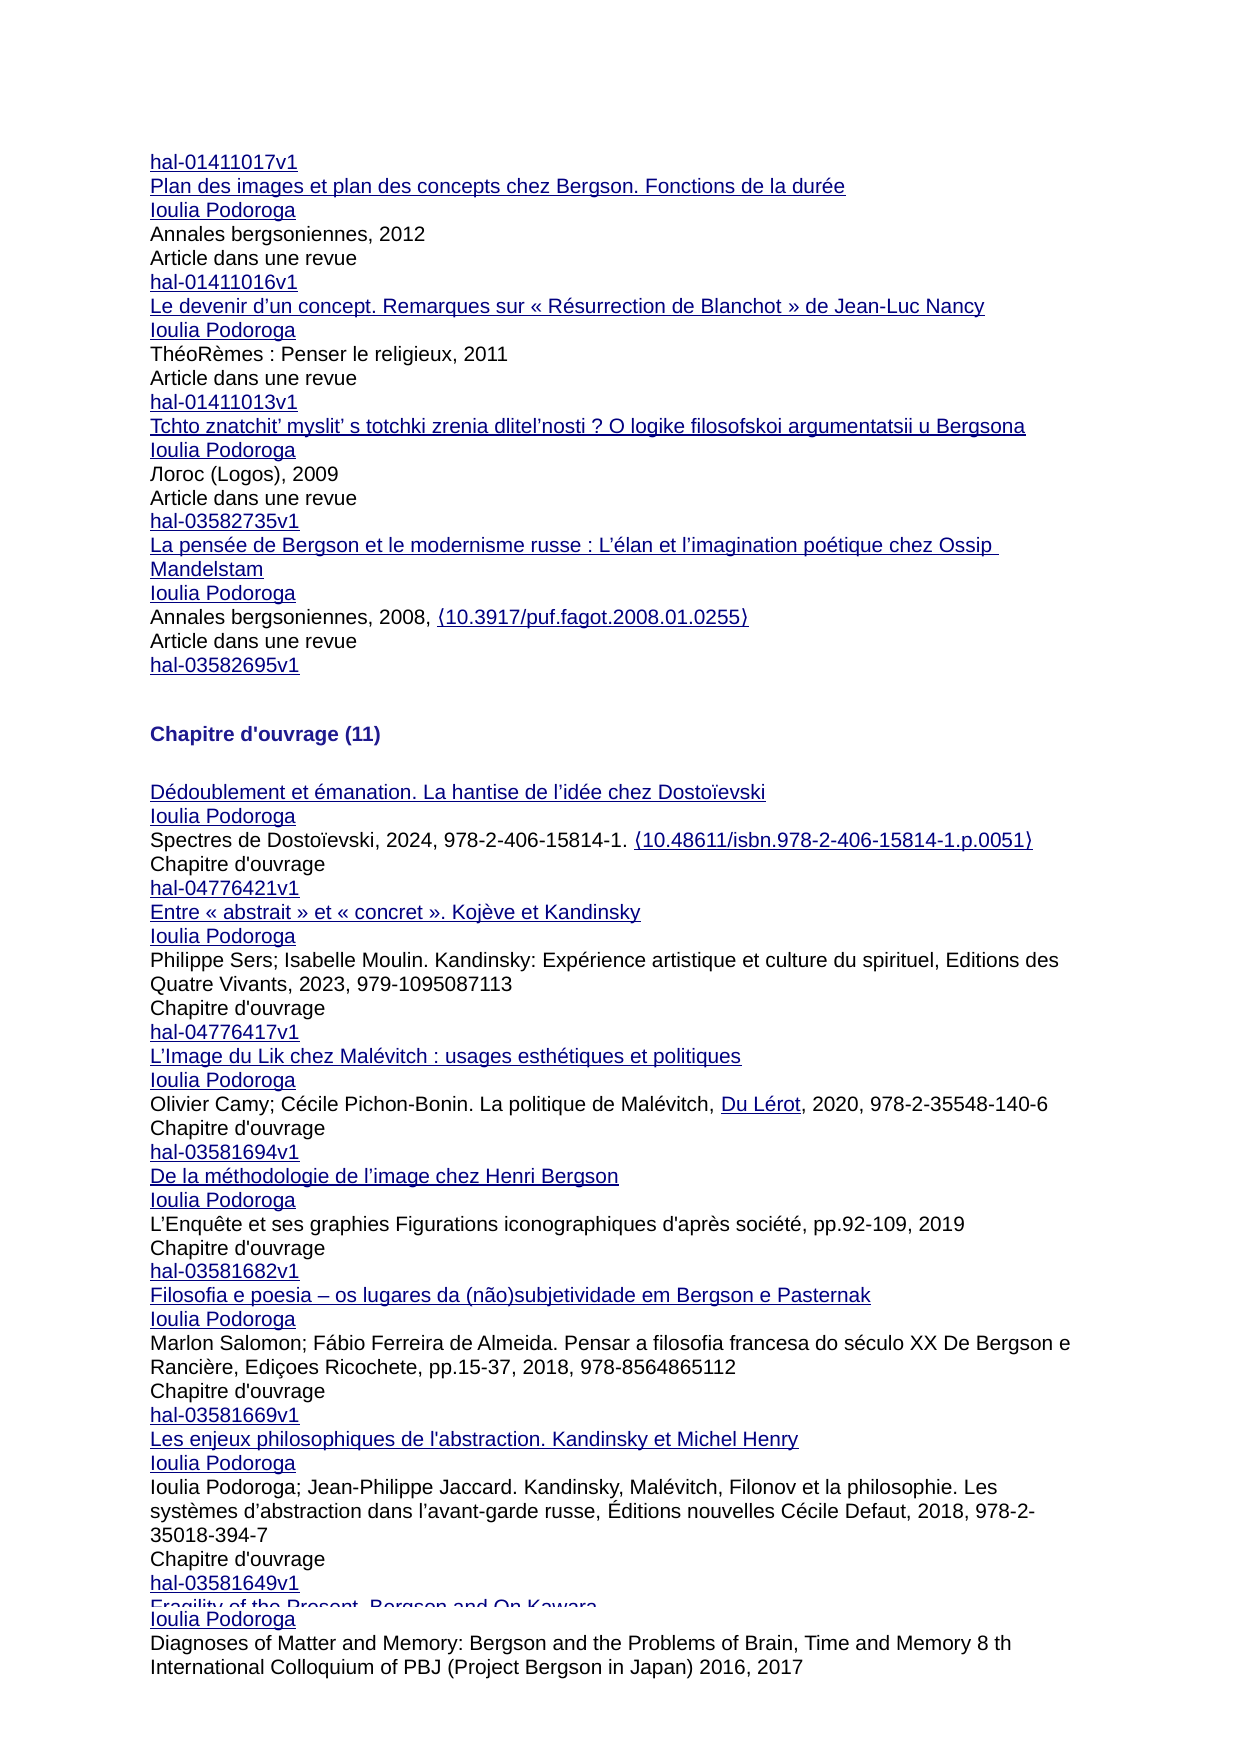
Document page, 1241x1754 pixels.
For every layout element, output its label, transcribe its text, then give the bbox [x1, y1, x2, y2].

table_header Dédoublement et émanation. La hantise de l’idée chez Dostoïevski Ioulia Podoroga Spectres de Dostoïevski, 2024, 978-2-406-15814-1. ⟨10.48611/isbn.978-2-406-15814-1.p.0051⟩ Chapitre d'ouvrage hal-04776421v1 [150, 780, 1090, 900]
table_cell hal-01411017v1 [150, 150, 1090, 174]
table_cell Les enjeux philosophiques de l'abstraction. Kandinsky et Michel Henry Ioulia Podoroga Ioulia Podoroga; Jean-Philippe Jaccard. Kandinsky, Malévitch, Filonov et la philosophie. Les systèmes d’abstraction dans l’avant-garde russe, Éditions nouvelles Cécile Defaut, 2018, 978-2-35018-394-7 Chapitre d'ouvrage hal-03581649v1 [150, 1427, 1090, 1595]
table_cell Entre « abstrait » et « concret ». Kojève et Kandinsky Ioulia Podoroga Philippe Sers; Isabelle Moulin. Kandinsky: Expérience artistique et culture du spirituel, Editions des Quatre Vivants, 2023, 979-1095087113 Chapitre d'ouvrage hal-04776417v1 [150, 900, 1090, 1044]
table_cell Fragility of the Present. Bergson and On Kawara Ioulia Podoroga Diagnoses of Matter and Memory: Bergson and the Problems of Brain, Time and Memory 8 th International Colloquium of PBJ (Project Bergson in Japan) 2016, 2017 [150, 1595, 1090, 1679]
table_cell L’Image du Lik chez Malévitch : usages esthétiques et politiques Ioulia Podoroga Olivier Camy; Cécile Pichon-Bonin. La politique de Malévitch, Du Lérot, 2020, 978-2-35548-140-6 Chapitre d'ouvrage hal-03581694v1 [150, 1044, 1090, 1163]
table_cell Plan des images et plan des concepts chez Bergson. Fonctions de la durée Ioulia Podoroga Annales bergsoniennes, 2012 Article dans une revue hal-01411016v1 [150, 174, 1090, 294]
subtitle Chapitre d'ouvrage (11) [150, 722, 1090, 746]
table_cell De la méthodologie de l’image chez Henri Bergson Ioulia Podoroga L’Enquête et ses graphies Figurations iconographiques d'après société, pp.92-109, 2019 Chapitre d'ouvrage hal-03581682v1 [150, 1164, 1090, 1283]
table_cell Tchto znatchit’ myslit’ s totchki zrenia dlitel’nosti ? O logike filosofskoi argumentatsii u Bergsona Ioulia Podoroga Логос (Logos), 2009 Article dans une revue hal-03582735v1 [150, 414, 1090, 533]
table_cell Filosofia e poesia – os lugares da (não)subjetividade em Bergson e Pasternak Ioulia Podoroga Marlon Salomon; Fábio Ferreira de Almeida. Pensar a filosofia francesa do século XX De Bergson e Rancière, Ediçoes Ricochete, pp.15-37, 2018, 978-8564865112 Chapitre d'ouvrage hal-03581669v1 [150, 1283, 1090, 1427]
table_cell Le devenir d’un concept. Remarques sur « Résurrection de Blanchot » de Jean-Luc Nancy Ioulia Podoroga ThéoRèmes : Penser le religieux, 2011 Article dans une revue hal-01411013v1 [150, 294, 1090, 413]
table_cell La pensée de Bergson et le modernisme russe : L’élan et l’imagination poétique chez Ossip Mandelstam Ioulia Podoroga Annales bergsoniennes, 2008, ⟨10.3917/puf.fagot.2008.01.0255⟩ Article dans une revue hal-03582695v1 [150, 533, 1090, 677]
